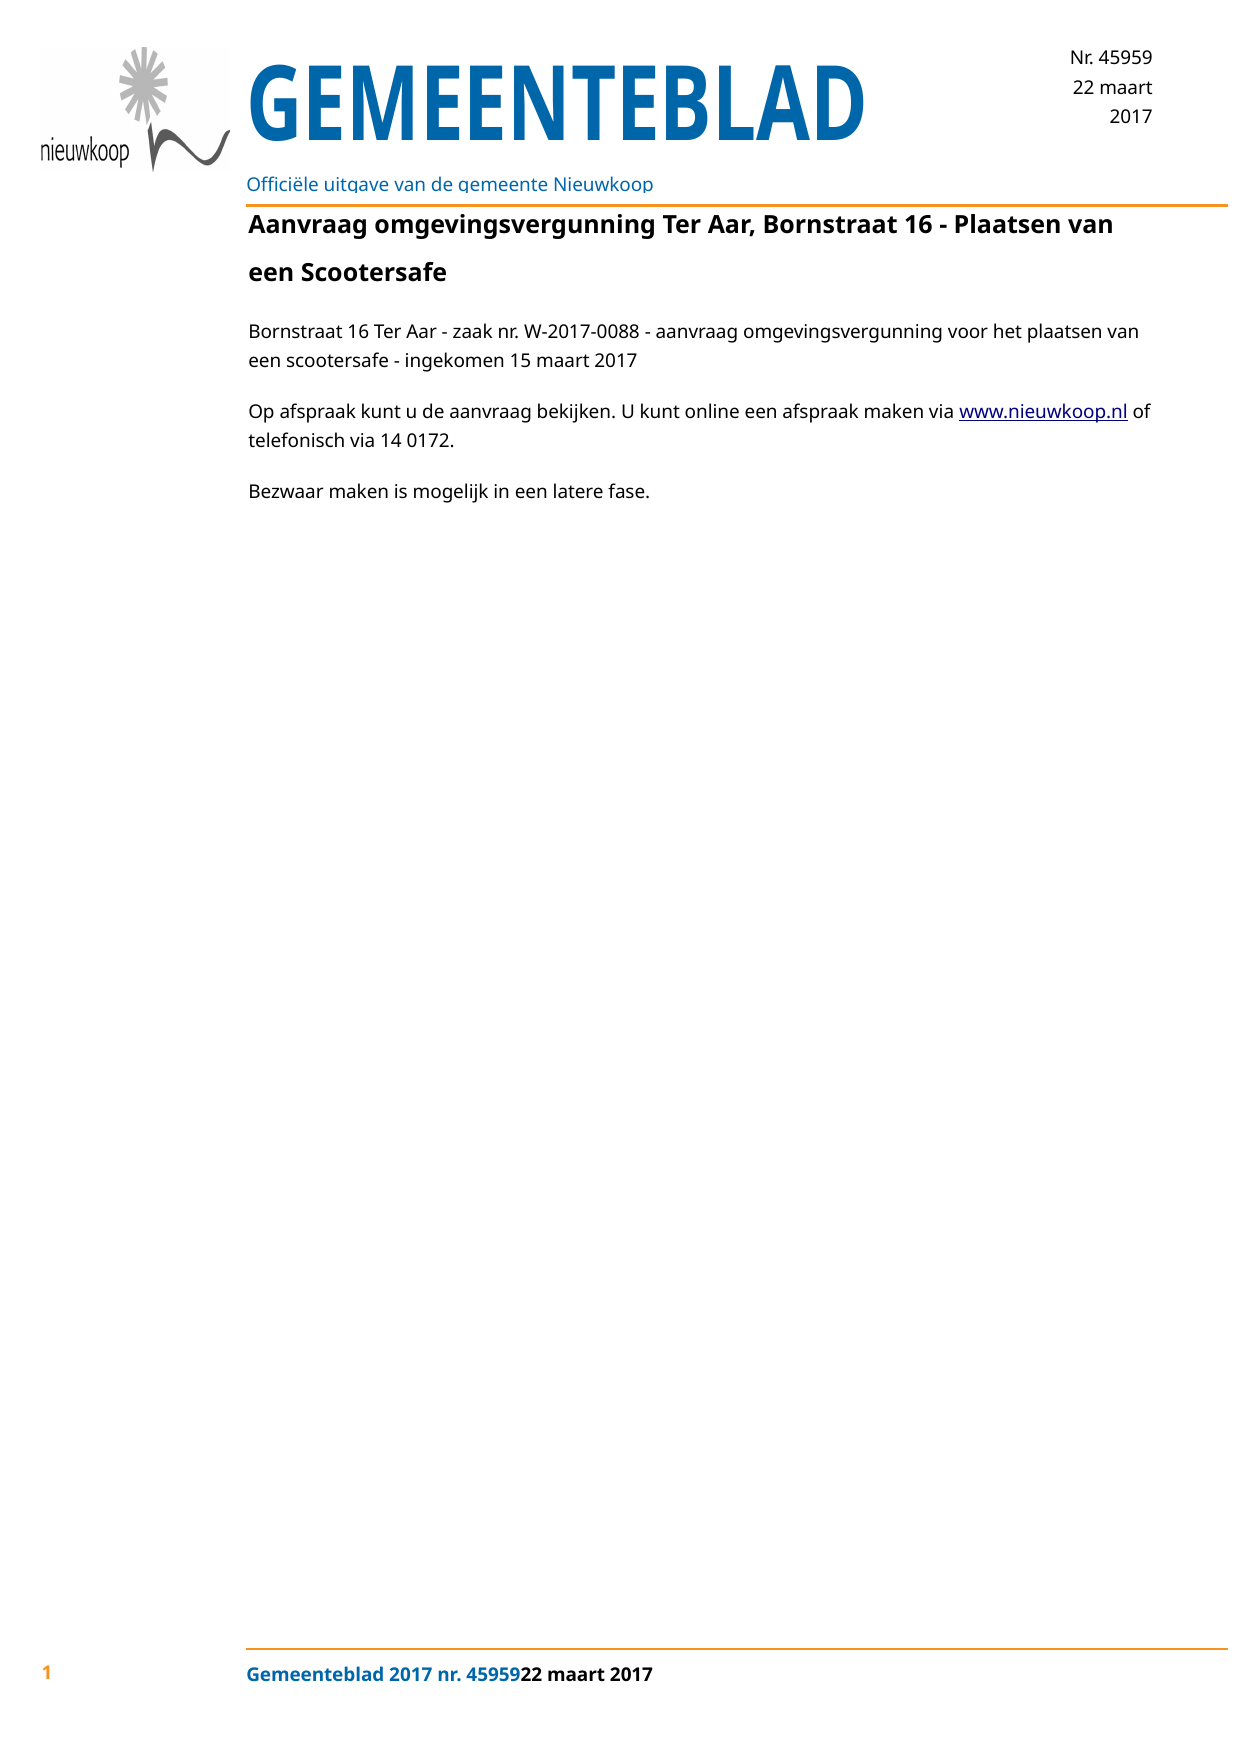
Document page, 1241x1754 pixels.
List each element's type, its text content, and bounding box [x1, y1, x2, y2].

text Bezwaar maken is mogelijk in een latere fase. [248, 478, 1152, 504]
picture [41, 47, 231, 172]
text Op afspraak kunt u de aanvraag bekijken. U kunt online een afspraak maken via www.nieuwkoop.nl of telefonisch via 14 0172. [248, 398, 1152, 453]
text Aanvraag omgevingsvergunning Ter Aar, Bornstraat 16 - Plaatsen van een Scootersafe [248, 207, 1152, 288]
text Bornstraat 16 Ter Aar - zaak nr. W-2017-0088 - aanvraag omgevingsvergunning voor het plaatsen van een scootersafe - ingekomen 15 maart 2017 [248, 318, 1152, 373]
